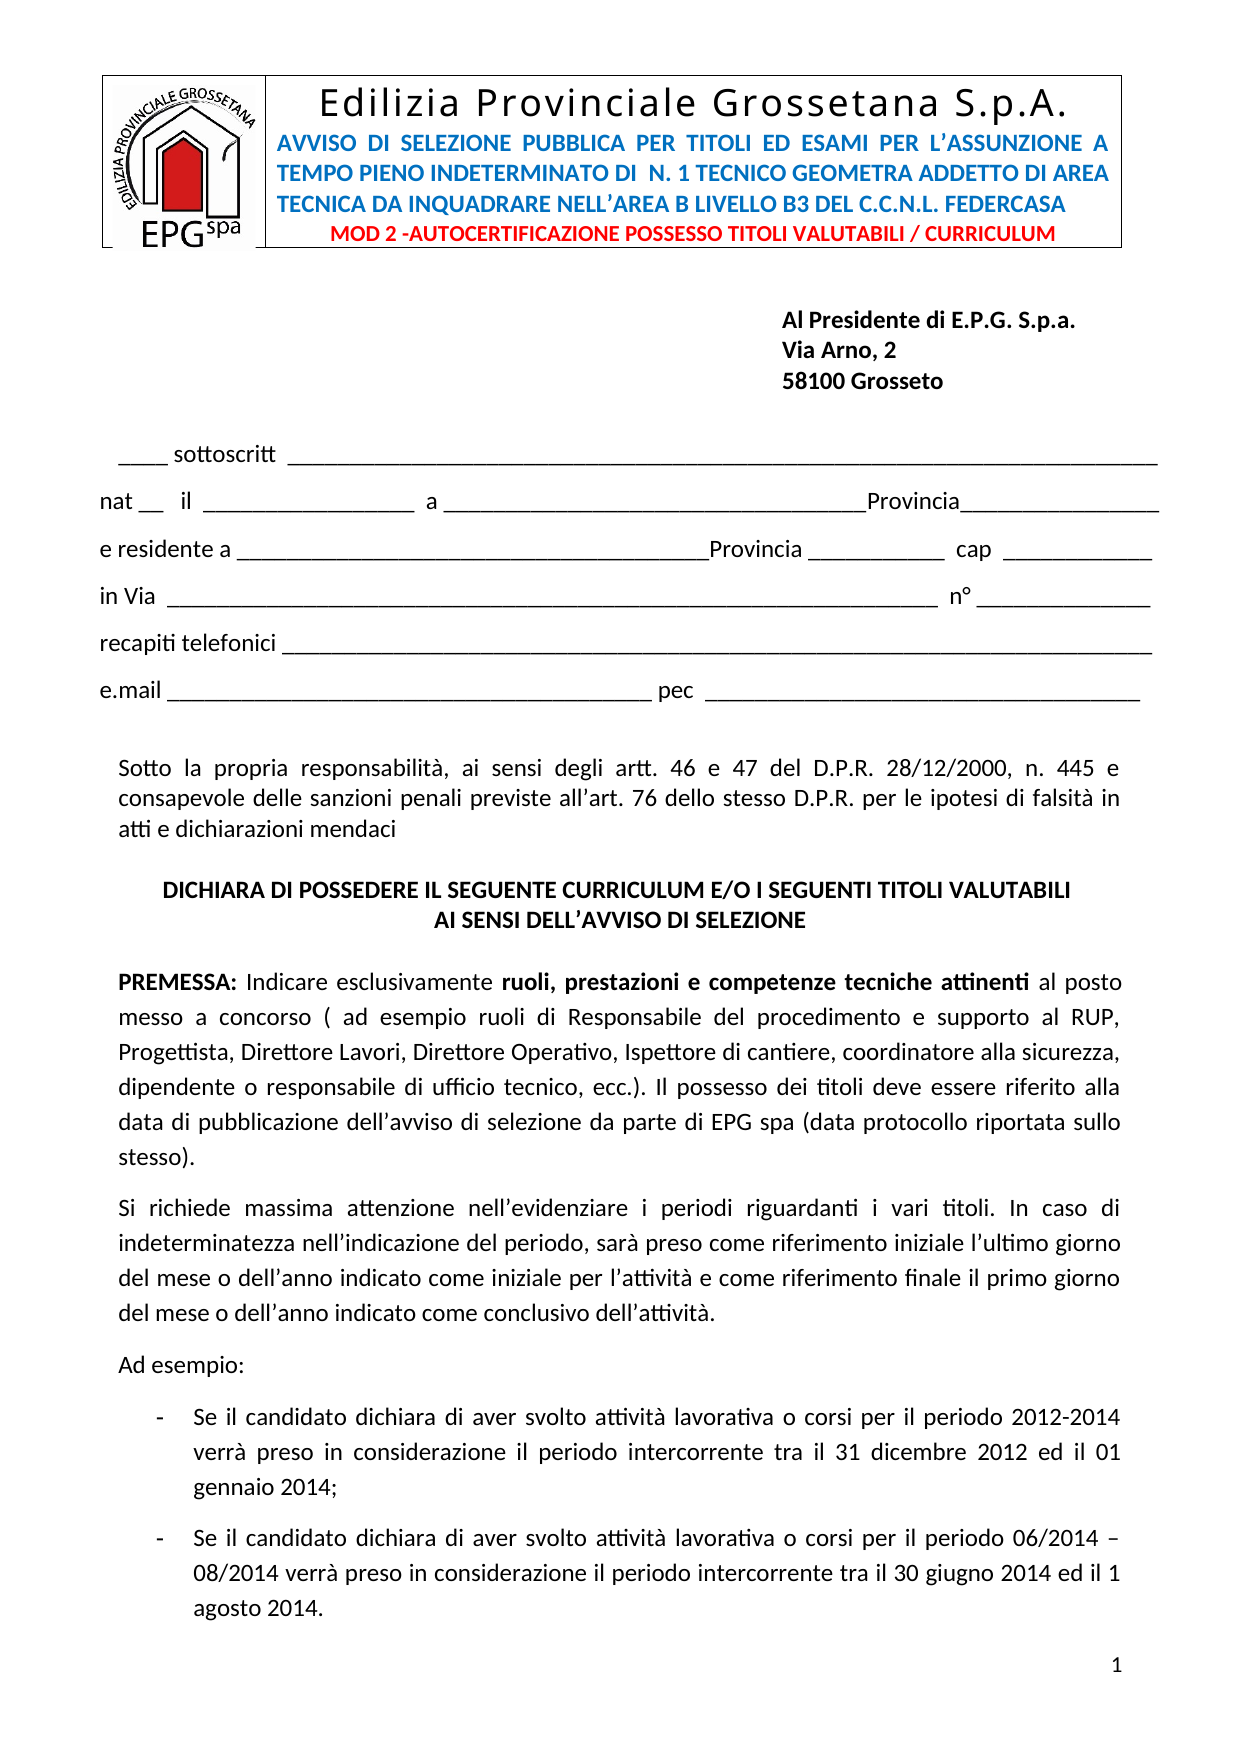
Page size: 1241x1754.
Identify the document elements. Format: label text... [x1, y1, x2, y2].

text recapiti telefonici ______________________________________________________________________ [99, 627, 1177, 658]
text in Via ______________________________________________________________ n° ______________ [99, 580, 1177, 610]
text e residente a ______________________________________Provincia ___________ cap ____________ [99, 533, 1177, 563]
text DICHIARA DI POSSEDERE IL SEGUENTE CURRICULUM E/O I SEGUENTI TITOLI VALUTABILI [118, 874, 1122, 904]
text Si richiede massima attenzione nell’evidenziare i periodi riguardanti i vari titoli. In caso di indeterminatezza nell’indicazione del periodo, sarà preso come riferimento iniziale l’ultimo giorno del mese o dell’anno indicato come iniziale per l’attività e come riferimento finale il primo giorno del mese o dell’anno indicato come conclusivo dell’attività. [118, 1192, 1122, 1328]
text AI SENSI DELL’AVVISO DI SELEZIONE [118, 904, 1122, 935]
list Se il candidato dichiara di aver svolto attività lavorativa o corsi per il periodo 06/2014 – 08/2014 verrà preso in considerazione il periodo intercorrente tra il 30 giugno 2014 ed il 1 agosto 2014. [156, 1522, 1122, 1623]
text e.mail _______________________________________ pec ___________________________________ [99, 674, 1147, 705]
list Se il candidato dichiara di aver svolto attività lavorativa o corsi per il periodo 2012-2014 verrà preso in considerazione il periodo intercorrente tra il 31 dicembre 2012 ed il 01 gennaio 2014; [156, 1401, 1122, 1501]
text Al Presidente di E.P.G. S.p.a. [782, 304, 1122, 334]
text Via Arno, 2 [782, 334, 1122, 365]
text nat __ il _________________ a __________________________________Provincia________________ [99, 486, 1177, 516]
text Sotto la propria responsabilità, ai sensi degli artt. 46 e 47 del D.P.R. 28/12/2000, n. 445 e consapevole delle sanzioni penali previste all’art. 76 dello stesso D.P.R. per le ipotesi di falsità in atti e dichiarazioni mendaci [118, 752, 1122, 843]
text ____ sottoscritt ______________________________________________________________________ [118, 438, 1177, 469]
text 58100 Grosseto [782, 365, 1122, 395]
text Ad esempio: [118, 1349, 1122, 1379]
table_header Edilizia Provinciale Grossetana S.p.A. AVVISO DI SELEZIONE PUBBLICA PER TITOLI ED ESAMI PER L’ASSUNZIONE A TEMPO PIENO INDETERMINATO DI N. 1 TECNICO GEOMETRA ADDETTO DI AREA TECNICA DA INQUADRARE NELL’AREA B LIVELLO B3 DEL C.C.N.L. FEDERCASA MOD 2 -AUTOCERTIFICAZIONE POSSESSO TITOLI VALUTABILI / CURRICULUM [266, 76, 1121, 247]
table_header [103, 76, 265, 247]
text PREMESSA: Indicare esclusivamente ruoli, prestazioni e competenze tecniche attinenti al posto messo a concorso ( ad esempio ruoli di Responsabile del procedimento e supporto al RUP, Progettista, Direttore Lavori, Direttore Operativo, Ispettore di cantiere, coordinatore alla sicurezza, dipendente o responsabile di ufficio tecnico, ecc.). Il possesso dei titoli deve essere riferito alla data di pubblicazione dell’avviso di selezione da parte di EPG spa (data protocollo riportata sullo stesso). [118, 966, 1122, 1171]
